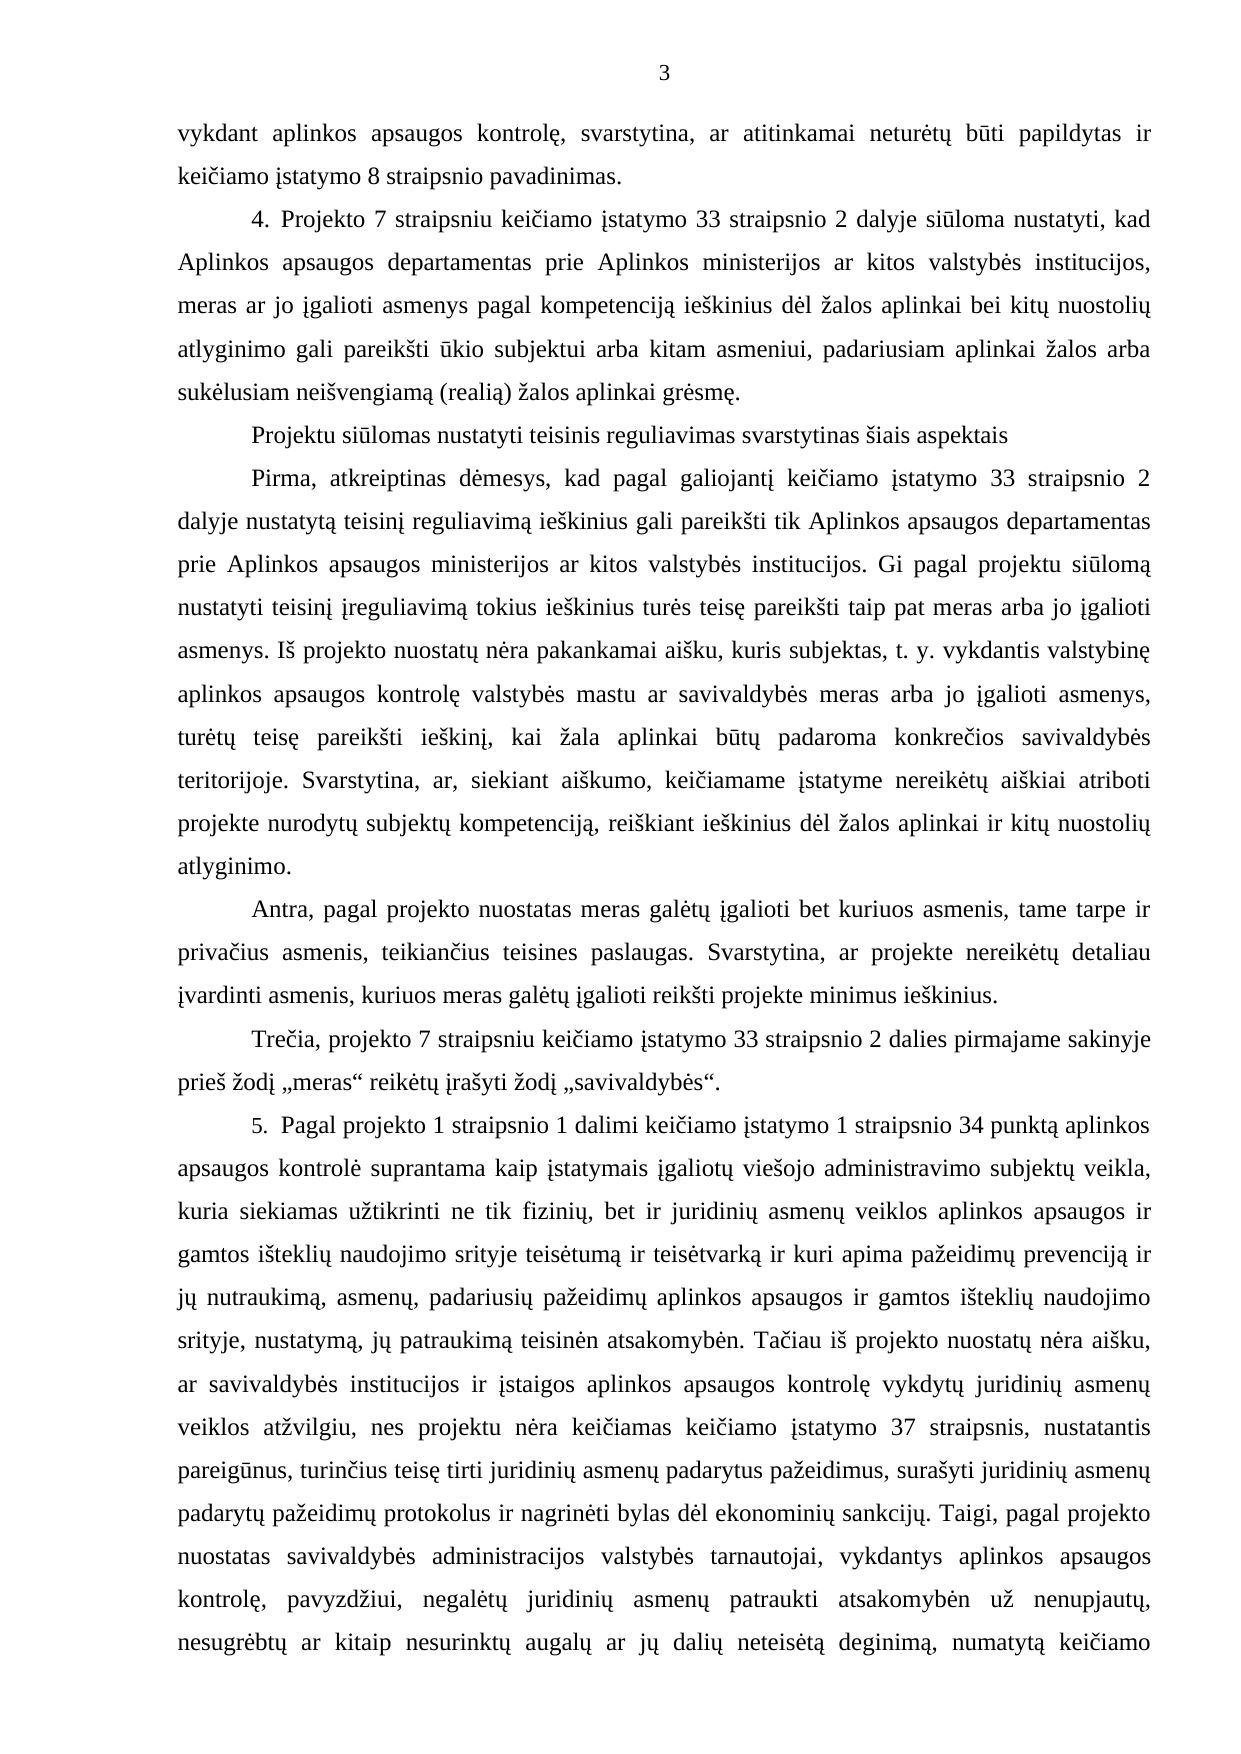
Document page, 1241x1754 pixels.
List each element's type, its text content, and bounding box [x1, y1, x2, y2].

text Antra, pagal projekto nuostatas meras galėtų įgalioti bet kuriuos asmenis, tame tarpe ir privačius asmenis, teikiančius teisines paslaugas. Svarstytina, ar projekte nereikėtų detaliau įvardinti asmenis, kuriuos meras galėtų įgalioti reikšti projekte minimus ieškinius. [177, 894, 1152, 1009]
text Projektu siūlomas nustatyti teisinis reguliavimas svarstytinas šiais aspektais [177, 420, 1152, 449]
list Projekto 7 straipsniu keičiamo įstatymo 33 straipsnio 2 dalyje siūloma nustatyti, kad Aplinkos apsaugos departamentas prie Aplinkos ministerijos ar kitos valstybės institucijos, meras ar jo įgalioti asmenys pagal kompetenciją ieškinius dėl žalos aplinkai bei kitų nuostolių atlyginimo gali pareikšti ūkio subjektui arba kitam asmeniui, padariusiam aplinkai žalos arba sukėlusiam neišvengiamą (realią) žalos aplinkai grėsmę. [177, 204, 1152, 406]
text Pirma, atkreiptinas dėmesys, kad pagal galiojantį keičiamo įstatymo 33 straipsnio 2 dalyje nustatytą teisinį reguliavimą ieškinius gali pareikšti tik Aplinkos apsaugos departamentas prie Aplinkos apsaugos ministerijos ar kitos valstybės institucijos. Gi pagal projektu siūlomą nustatyti teisinį įreguliavimą tokius ieškinius turės teisę pareikšti taip pat meras arba jo įgalioti asmenys. Iš projekto nuostatų nėra pakankamai aišku, kuris subjektas, t. y. vykdantis valstybinę aplinkos apsaugos kontrolę valstybės mastu ar savivaldybės meras arba jo įgalioti asmenys, turėtų teisę pareikšti ieškinį, kai žala aplinkai būtų padaroma konkrečios savivaldybės teritorijoje. Svarstytina, ar, siekiant aiškumo, keičiamame įstatyme nereikėtų aiškiai atriboti projekte nurodytų subjektų kompetenciją, reiškiant ieškinius dėl žalos aplinkai ir kitų nuostolių atlyginimo. [177, 463, 1152, 880]
list Pagal projekto 1 straipsnio 1 dalimi keičiamo įstatymo 1 straipsnio 34 punktą aplinkos apsaugos kontrolė suprantama kaip įstatymais įgaliotų viešojo administravimo subjektų veikla, kuria siekiamas užtikrinti ne tik fizinių, bet ir juridinių asmenų veiklos aplinkos apsaugos ir gamtos išteklių naudojimo srityje teisėtumą ir teisėtvarką ir kuri apima pažeidimų prevenciją ir jų nutraukimą, asmenų, padariusių pažeidimų aplinkos apsaugos ir gamtos išteklių naudojimo srityje, nustatymą, jų patraukimą teisinėn atsakomybėn. Tačiau iš projekto nuostatų nėra aišku, ar savivaldybės institucijos ir įstaigos aplinkos apsaugos kontrolę vykdytų juridinių asmenų veiklos atžvilgiu, nes projektu nėra keičiamas keičiamo įstatymo 37 straipsnis, nustatantis pareigūnus, turinčius teisę tirti juridinių asmenų padarytus pažeidimus, surašyti juridinių asmenų padarytų pažeidimų protokolus ir nagrinėti bylas dėl ekonominių sankcijų. Taigi, pagal projekto nuostatas savivaldybės administracijos valstybės tarnautojai, vykdantys aplinkos apsaugos kontrolę, pavyzdžiui, negalėtų juridinių asmenų patraukti atsakomybėn už nenupjautų, nesugrėbtų ar kitaip nesurinktų augalų ar jų dalių neteisėtą deginimą, numatytą keičiamo [177, 1110, 1152, 1656]
text vykdant aplinkos apsaugos kontrolę, svarstytina, ar atitinkamai neturėtų būti papildytas ir keičiamo įstatymo 8 straipsnio pavadinimas. [177, 118, 1152, 190]
text Trečia, projekto 7 straipsniu keičiamo įstatymo 33 straipsnio 2 dalies pirmajame sakinyje prieš žodį „meras“ reikėtų įrašyti žodį „savivaldybės“. [177, 1024, 1152, 1096]
